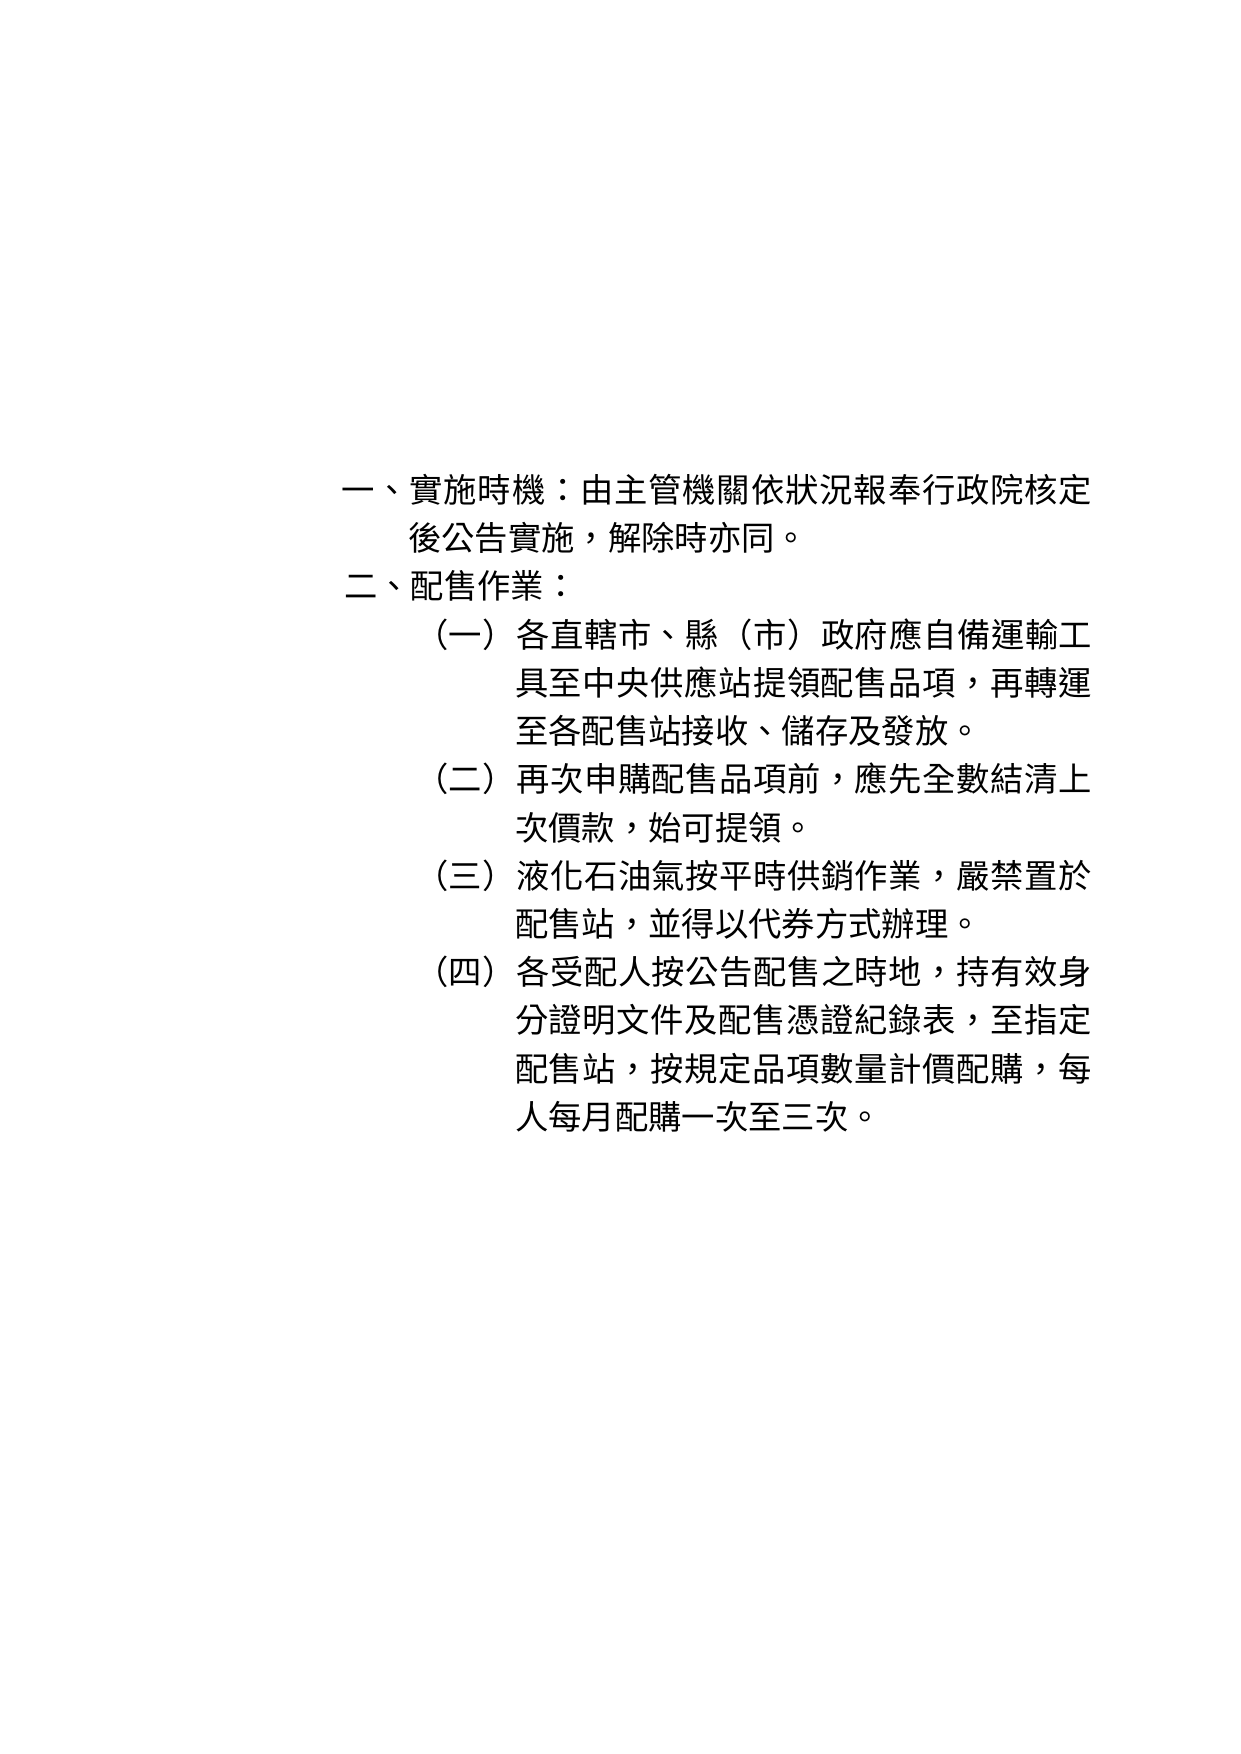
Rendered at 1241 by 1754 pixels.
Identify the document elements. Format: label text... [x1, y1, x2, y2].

text 二、配售作業： [177, 560, 1092, 608]
text （一）各直轄市、縣（市）政府應自備運輸工具至中央供應站提領配售品項，再轉運至各配售站接收、儲存及發放。 [415, 608, 1092, 753]
text （三）液化石油氣按平時供銷作業，嚴禁置於配售站，並得以代券方式辦理。 [415, 849, 1092, 946]
text （二）再次申購配售品項前，應先全數結清上次價款，始可提領。 [415, 753, 1092, 849]
text 一、實施時機：由主管機關依狀況報奉行政院核定後公告實施，解除時亦同。 [341, 464, 1092, 560]
text （四）各受配人按公告配售之時地，持有效身分證明文件及配售憑證紀錄表，至指定配售站，按規定品項數量計價配購，每人每月配購一次至三次。 [415, 946, 1092, 1139]
